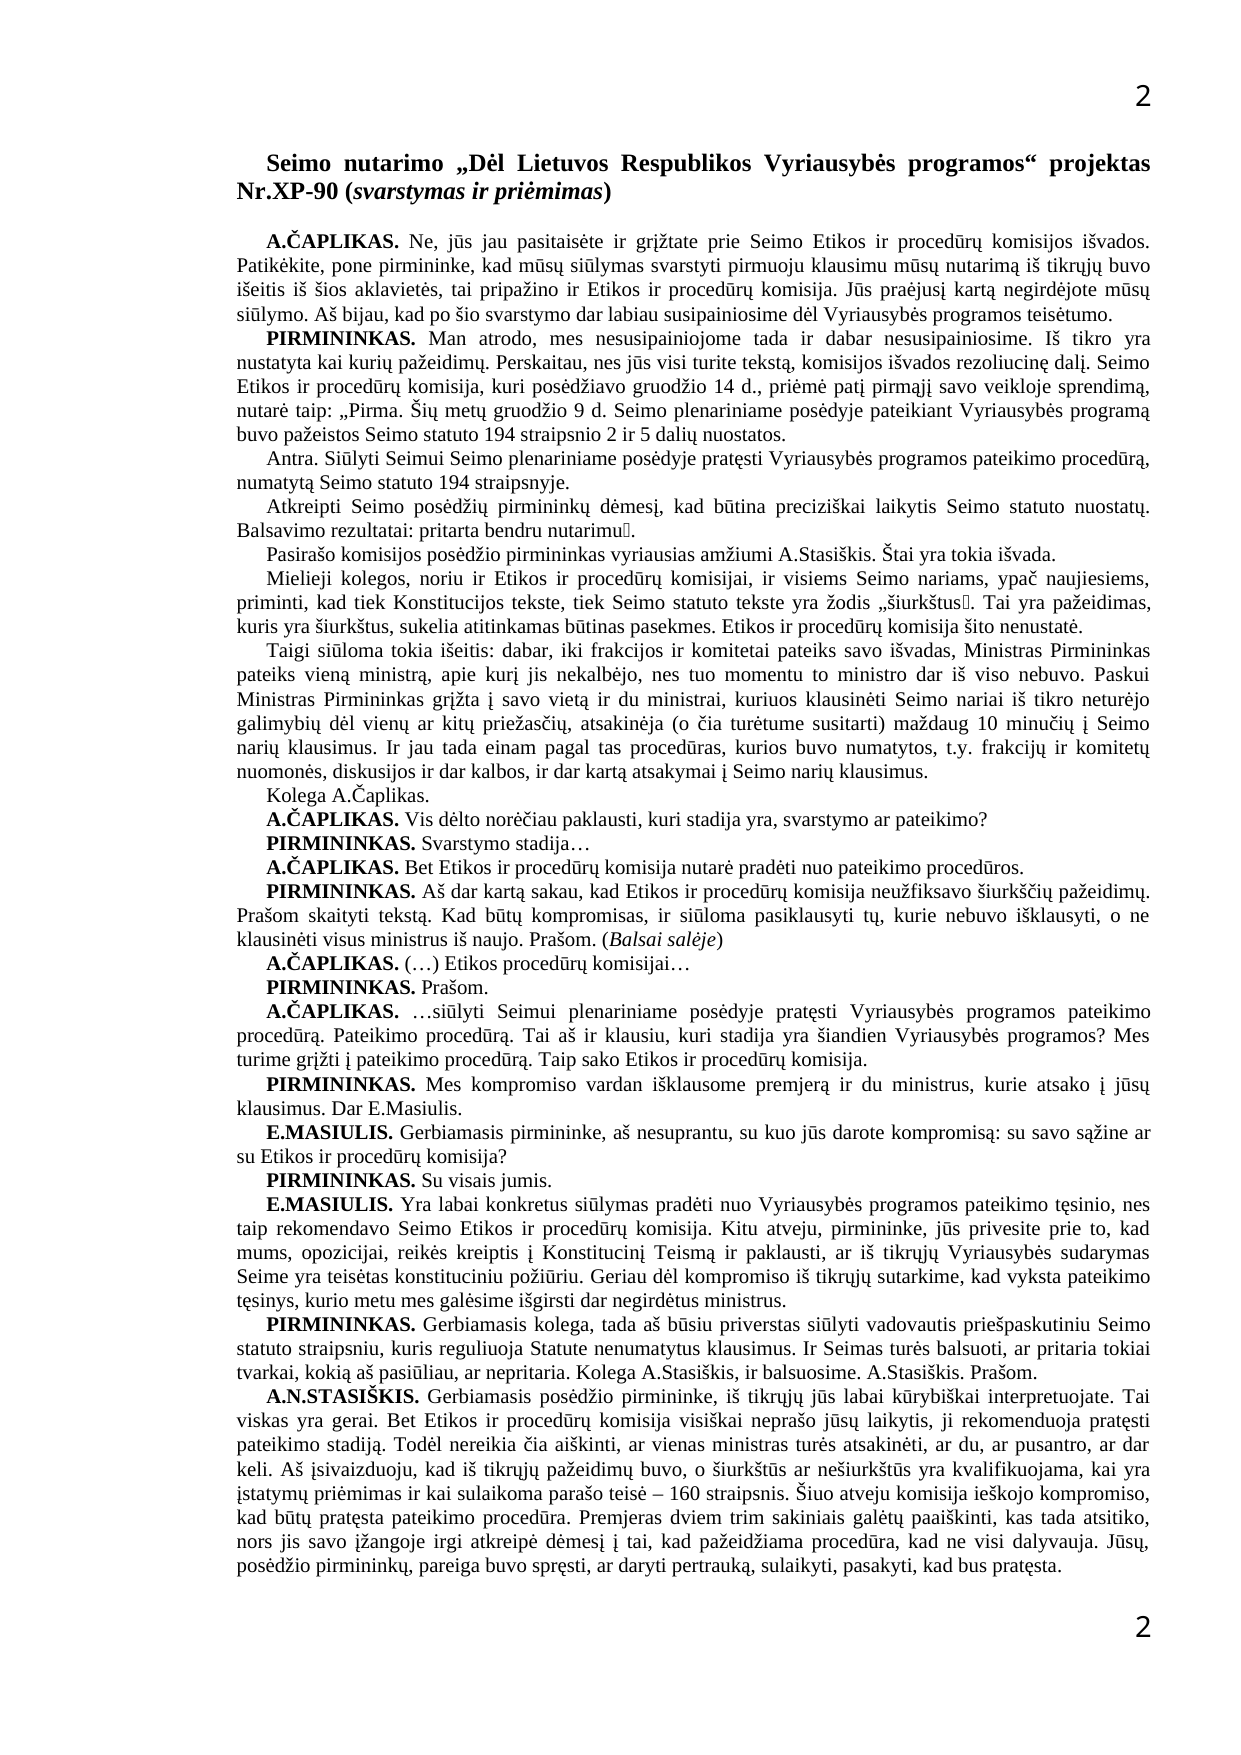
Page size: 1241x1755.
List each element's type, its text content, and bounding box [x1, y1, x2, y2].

text Seimo nutarimo „Dėl Lietuvos Respublikos Vyriausybės programos“ projektas Nr.XP-90 (svarstymas ir priėmimas) [236, 148, 1152, 205]
text PIRMININKAS. Gerbiamasis kolega, tada aš būsiu priverstas siūlyti vadovautis priešpaskutiniu Seimo statuto straipsniu, kuris reguliuoja Statute nenumatytus klausimus. Ir Seimas turės balsuoti, ar pritaria tokiai tvarkai, kokią aš pasiūliau, ar nepritaria. Kolega A.Stasiškis, ir balsuosime. A.Stasiškis. Prašom. [236, 1312, 1152, 1384]
text PIRMININKAS. Aš dar kartą sakau, kad Etikos ir procedūrų komisija neužfiksavo šiurkščių pažeidimų. Prašom skaityti tekstą. Kad būtų kompromisas, ir siūloma pasiklausyti tų, kurie nebuvo išklausyti, o ne klausinėti visus ministrus iš naujo. Prašom. (Balsai salėje) [236, 879, 1152, 951]
text PIRMININKAS. Su visais jumis. [236, 1168, 1152, 1192]
text Kolega A.Čaplikas. [236, 783, 1152, 807]
text Mielieji kolegos, noriu ir Etikos ir procedūrų komisijai, ir visiems Seimo nariams, ypač naujiesiems, priminti, kad tiek Konstitucijos tekste, tiek Seimo statuto tekste yra žodis „šiurkštus. Tai yra pažeidimas, kuris yra šiurkštus, sukelia atitinkamas būtinas pasekmes. Etikos ir procedūrų komisija šito nenustatė. [236, 566, 1152, 638]
text A.N.STASIŠKIS. Gerbiamasis posėdžio pirmininke, iš tikrųjų jūs labai kūrybiškai interpretuojate. Tai viskas yra gerai. Bet Etikos ir procedūrų komisija visiškai neprašo jūsų laikytis, ji rekomenduoja pratęsti pateikimo stadiją. Todėl nereikia čia aiškinti, ar vienas ministras turės atsakinėti, ar du, ar pusantro, ar dar keli. Aš įsivaizduoju, kad iš tikrųjų pažeidimų buvo, o šiurkštūs ar nešiurkštūs yra kvalifikuojama, kai yra įstatymų priėmimas ir kai sulaikoma parašo teisė – 160 straipsnis. Šiuo atveju komisija ieškojo kompromiso, kad būtų pratęsta pateikimo procedūra. Premjeras dviem trim sakiniais galėtų paaiškinti, kas tada atsitiko, nors jis savo įžangoje irgi atkreipė dėmesį į tai, kad pažeidžiama procedūra, kad ne visi dalyvauja. Jūsų, posėdžio pirmininkų, pareiga buvo spręsti, ar daryti pertrauką, sulaikyti, pasakyti, kad bus pratęsta. [236, 1384, 1152, 1577]
text Antra. Siūlyti Seimui Seimo plenariniame posėdyje pratęsti Vyriausybės programos pateikimo procedūrą, numatytą Seimo statuto 194 straipsnyje. [236, 446, 1152, 494]
text A.ČAPLIKAS. Bet Etikos ir procedūrų komisija nutarė pradėti nuo pateikimo procedūros. [236, 855, 1152, 879]
text E.MASIULIS. Gerbiamasis pirmininke, aš nesuprantu, su kuo jūs darote kompromisą: su savo sąžine ar su Etikos ir procedūrų komisija? [236, 1119, 1152, 1168]
text Taigi siūloma tokia išeitis: dabar, iki frakcijos ir komitetai pateiks savo išvadas, Ministras Pirmininkas pateiks vieną ministrą, apie kurį jis nekalbėjo, nes tuo momentu to ministro dar iš viso nebuvo. Paskui Ministras Pirmininkas grįžta į savo vietą ir du ministrai, kuriuos klausinėti Seimo nariai iš tikro neturėjo galimybių dėl vienų ar kitų priežasčių, atsakinėja (o čia turėtume susitarti) maždaug 10 minučių į Seimo narių klausimus. Ir jau tada einam pagal tas procedūras, kurios buvo numatytos, t.y. frakcijų ir komitetų nuomonės, diskusijos ir dar kalbos, ir dar kartą atsakymai į Seimo narių klausimus. [236, 638, 1152, 783]
text Pasirašo komisijos posėdžio pirmininkas vyriausias amžiumi A.Stasiškis. Štai yra tokia išvada. [236, 542, 1152, 566]
text PIRMININKAS. Mes kompromiso vardan išklausome premjerą ir du ministrus, kurie atsako į jūsų klausimus. Dar E.Masiulis. [236, 1071, 1152, 1119]
text PIRMININKAS. Prašom. [236, 975, 1152, 999]
text Atkreipti Seimo posėdžių pirmininkų dėmesį, kad būtina preciziškai laikytis Seimo statuto nuostatų. Balsavimo rezultatai: pritarta bendru nutarimu. [236, 494, 1152, 542]
text E.MASIULIS. Yra labai konkretus siūlymas pradėti nuo Vyriausybės programos pateikimo tęsinio, nes taip rekomendavo Seimo Etikos ir procedūrų komisija. Kitu atveju, pirmininke, jūs privesite prie to, kad mums, opozicijai, reikės kreiptis į Konstitucinį Teismą ir paklausti, ar iš tikrųjų Vyriausybės sudarymas Seime yra teisėtas konstituciniu požiūriu. Geriau dėl kompromiso iš tikrųjų sutarkime, kad vyksta pateikimo tęsinys, kurio metu mes galėsime išgirsti dar negirdėtus ministrus. [236, 1192, 1152, 1312]
text PIRMININKAS. Man atrodo, mes nesusipainiojome tada ir dabar nesusipainiosime. Iš tikro yra nustatyta kai kurių pažeidimų. Perskaitau, nes jūs visi turite tekstą, komisijos išvados rezoliucinę dalį. Seimo Etikos ir procedūrų komisija, kuri posėdžiavo gruodžio 14 d., priėmė patį pirmąjį savo veikloje sprendimą, nutarė taip: „Pirma. Šių metų gruodžio 9 d. Seimo plenariniame posėdyje pateikiant Vyriausybės programą buvo pažeistos Seimo statuto 194 straipsnio 2 ir 5 dalių nuostatos. [236, 326, 1152, 446]
text A.ČAPLIKAS. (…) Etikos procedūrų komisijai… [236, 951, 1152, 975]
text A.ČAPLIKAS. Vis dėlto norėčiau paklausti, kuri stadija yra, svarstymo ar pateikimo? [236, 807, 1152, 831]
text A.ČAPLIKAS. Ne, jūs jau pasitaisėte ir grįžtate prie Seimo Etikos ir procedūrų komisijos išvados. Patikėkite, pone pirmininke, kad mūsų siūlymas svarstyti pirmuoju klausimu mūsų nutarimą iš tikrųjų buvo išeitis iš šios aklavietės, tai pripažino ir Etikos ir procedūrų komisija. Jūs praėjusį kartą negirdėjote mūsų siūlymo. Aš bijau, kad po šio svarstymo dar labiau susipainiosime dėl Vyriausybės programos teisėtumo. [236, 229, 1152, 326]
text PIRMININKAS. Svarstymo stadija… [236, 831, 1152, 855]
text A.ČAPLIKAS. …siūlyti Seimui plenariniame posėdyje pratęsti Vyriausybės programos pateikimo procedūrą. Pateikimo procedūrą. Tai aš ir klausiu, kuri stadija yra šiandien Vyriausybės programos? Mes turime grįžti į pateikimo procedūrą. Taip sako Etikos ir procedūrų komisija. [236, 999, 1152, 1071]
